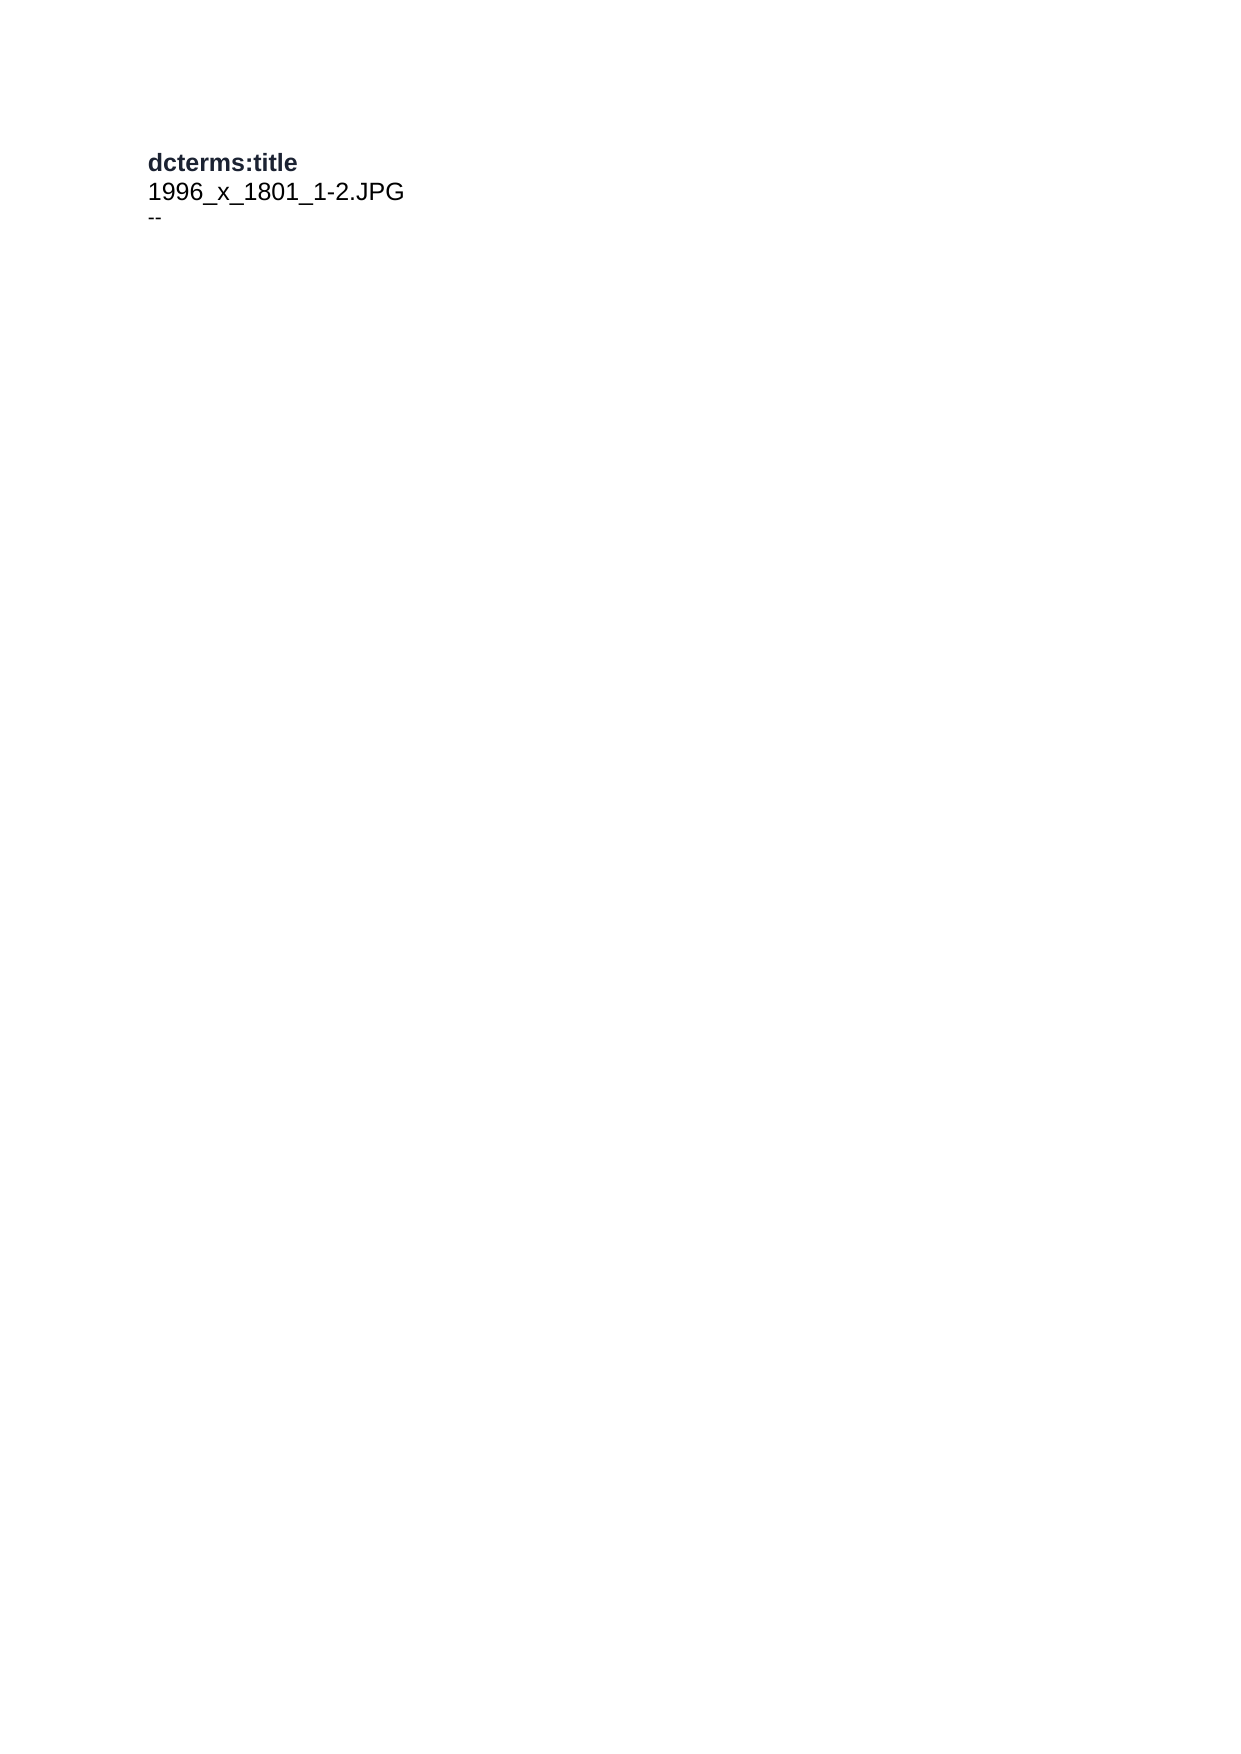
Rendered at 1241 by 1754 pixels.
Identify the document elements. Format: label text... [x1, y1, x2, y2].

text dcterms:title [148, 148, 1092, 176]
text 1996_x_1801_1-2.JPG [148, 176, 1092, 205]
text -- [148, 205, 1092, 229]
